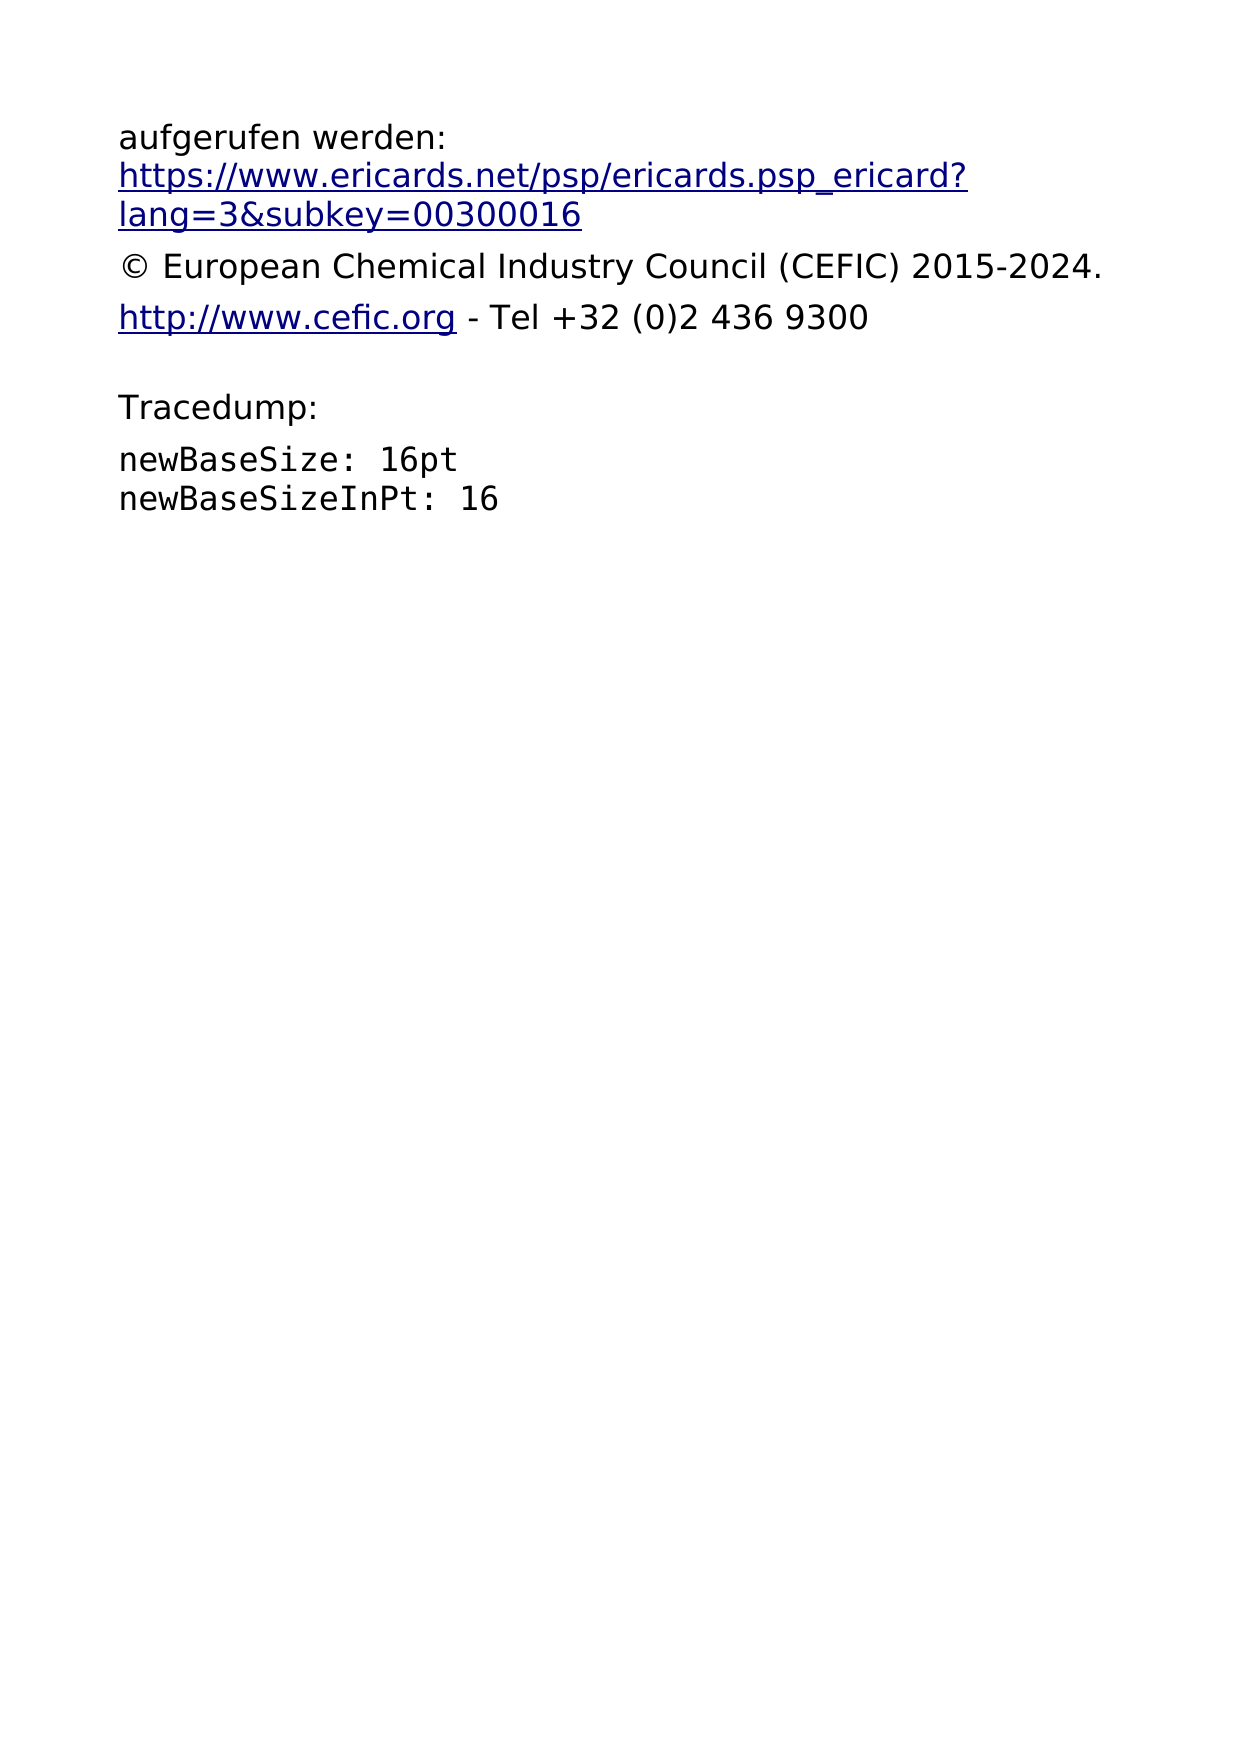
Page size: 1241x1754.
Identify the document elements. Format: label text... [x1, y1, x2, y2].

text http://www.cefic.org - Tel +32 (0)2 436 9300 [118, 298, 1122, 337]
text Tracedump: [118, 350, 1122, 428]
text © European Chemical Industry Council (CEFIC) 2015-2024. [118, 247, 1122, 286]
text aufgerufen werden: https://www.ericards.net/psp/ericards.psp_ericard?lang=3&subkey=00300016 [118, 118, 1122, 235]
text newBaseSize: 16pt newBaseSizeInPt: 16 [118, 440, 1122, 518]
